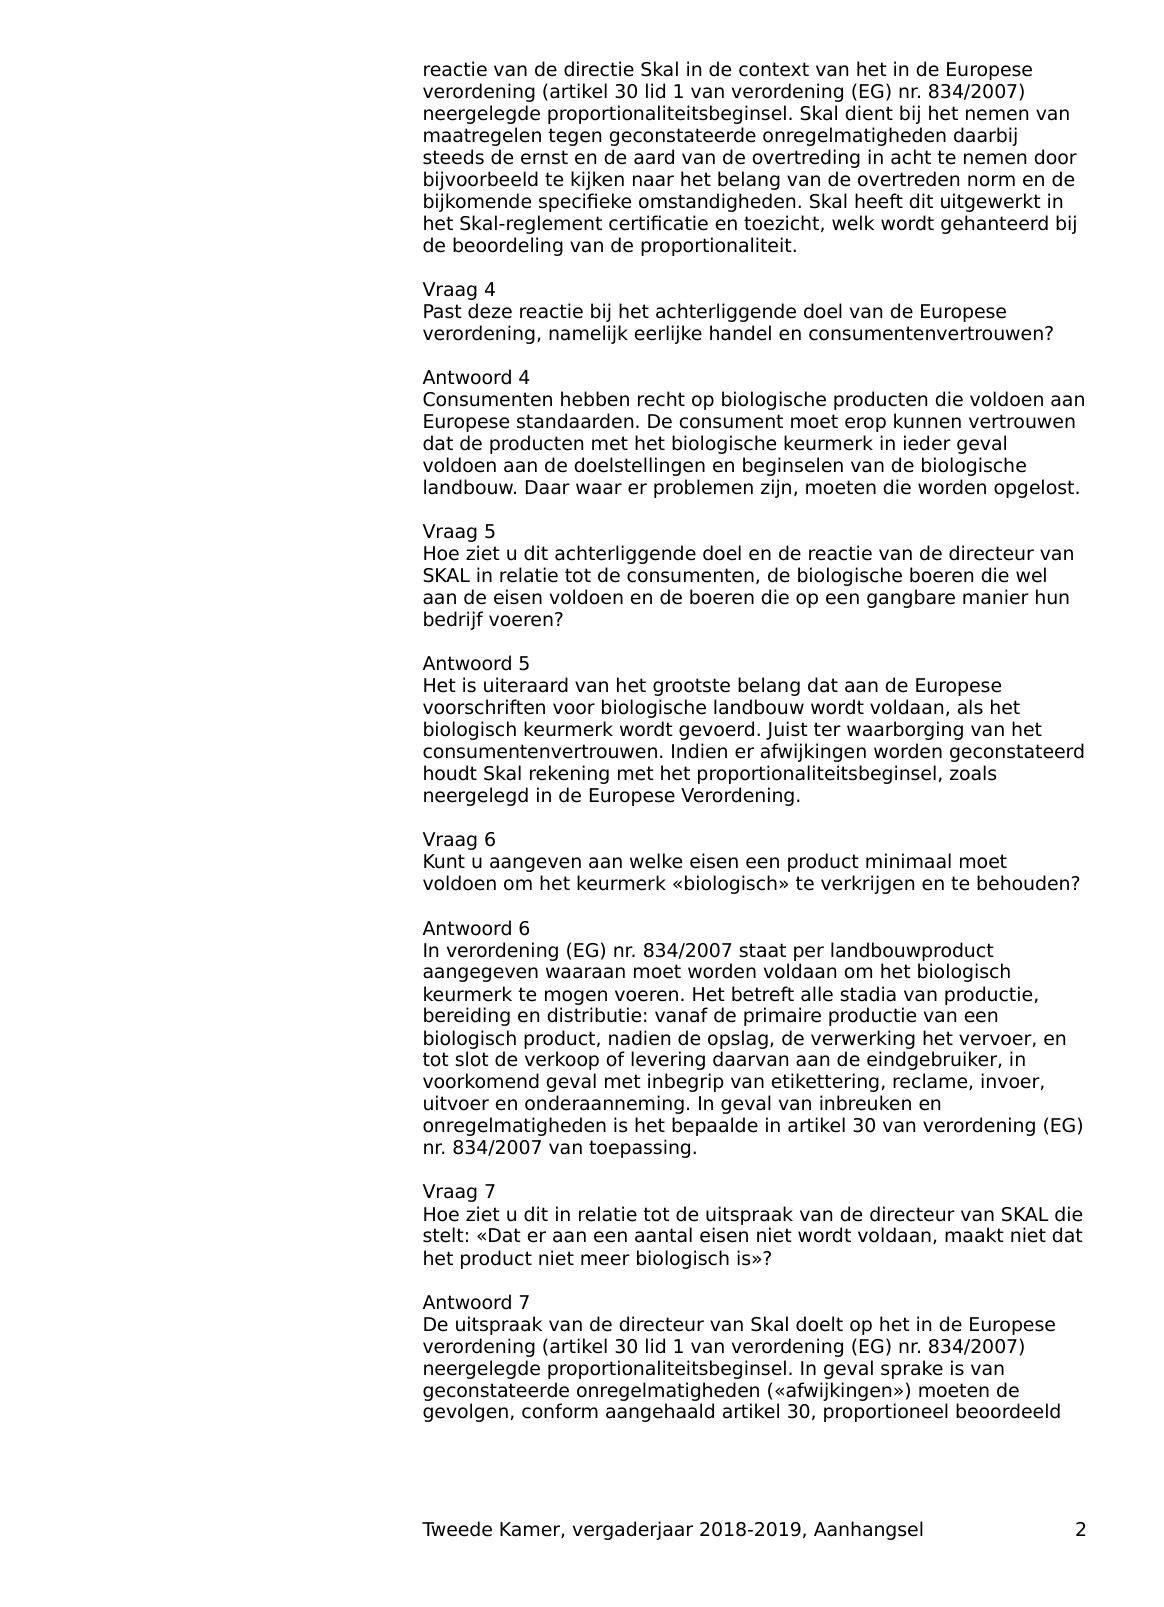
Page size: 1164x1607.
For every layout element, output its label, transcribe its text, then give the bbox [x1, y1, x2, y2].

text In verordening (EG) nr. 834/2007 staat per landbouwproduct aangegeven waaraan moet worden voldaan om het biologisch keurmerk te mogen voeren. Het betreft alle stadia van productie, bereiding en distributie: vanaf de primaire productie van een biologisch product, nadien de opslag, de verwerking het vervoer, en tot slot de verkoop of levering daarvan aan de eindgebruiker, in voorkomend geval met inbegrip van etikettering, reclame, invoer, uitvoer en onderaanneming. In geval van inbreuken en onregelmatigheden is het bepaalde in artikel 30 van verordening (EG) nr. 834/2007 van toepassing. [422, 939, 1087, 1159]
text Vraag 4 [422, 279, 1087, 301]
text Past deze reactie bij het achterliggende doel van de Europese verordening, namelijk eerlijke handel en consumentenvertrouwen? [422, 301, 1087, 345]
text Antwoord 5 [422, 653, 1087, 675]
text reactie van de directie Skal in de context van het in de Europese verordening (artikel 30 lid 1 van verordening (EG) nr. 834/2007) neergelegde proportionaliteitsbeginsel. Skal dient bij het nemen van maatregelen tegen geconstateerde onregelmatigheden daarbij steeds de ernst en de aard van de overtreding in acht te nemen door bijvoorbeeld te kijken naar het belang van de overtreden norm en de bijkomende specifieke omstandigheden. Skal heeft dit uitgewerkt in het Skal-reglement certificatie en toezicht, welk wordt gehanteerd bij de beoordeling van de proportionaliteit. [422, 59, 1087, 257]
text Het is uiteraard van het grootste belang dat aan de Europese voorschriften voor biologische landbouw wordt voldaan, als het biologisch keurmerk wordt gevoerd. Juist ter waarborging van het consumentenvertrouwen. Indien er afwijkingen worden geconstateerd houdt Skal rekening met het proportionaliteitsbeginsel, zoals neergelegd in de Europese Verordening. [422, 675, 1087, 807]
text Antwoord 7 [422, 1292, 1087, 1313]
text Hoe ziet u dit in relatie tot de uitspraak van de directeur van SKAL die stelt: «Dat er aan een aantal eisen niet wordt voldaan, maakt niet dat het product niet meer biologisch is»? [422, 1203, 1087, 1269]
text Antwoord 4 [422, 367, 1087, 389]
text Hoe ziet u dit achterliggende doel en de reactie van de directeur van SKAL in relatie tot de consumenten, de biologische boeren die wel aan de eisen voldoen en de boeren die op een gangbare manier hun bedrijf voeren? [422, 543, 1087, 631]
text Vraag 5 [422, 521, 1087, 543]
text Antwoord 6 [422, 917, 1087, 939]
text Consumenten hebben recht op biologische producten die voldoen aan Europese standaarden. De consument moet erop kunnen vertrouwen dat de producten met het biologische keurmerk in ieder geval voldoen aan de doelstellingen en beginselen van de biologische landbouw. Daar waar er problemen zijn, moeten die worden opgelost. [422, 389, 1087, 499]
text De uitspraak van de directeur van Skal doelt op het in de Europese verordening (artikel 30 lid 1 van verordening (EG) nr. 834/2007) neergelegde proportionaliteitsbeginsel. In geval sprake is van geconstateerde onregelmatigheden («afwijkingen») moeten de gevolgen, conform aangehaald artikel 30, proportioneel beoordeeld [422, 1313, 1087, 1423]
text Kunt u aangeven aan welke eisen een product minimaal moet voldoen om het keurmerk «biologisch» te verkrijgen en te behouden? [422, 851, 1087, 895]
text Vraag 6 [422, 829, 1087, 851]
text Vraag 7 [422, 1181, 1087, 1203]
